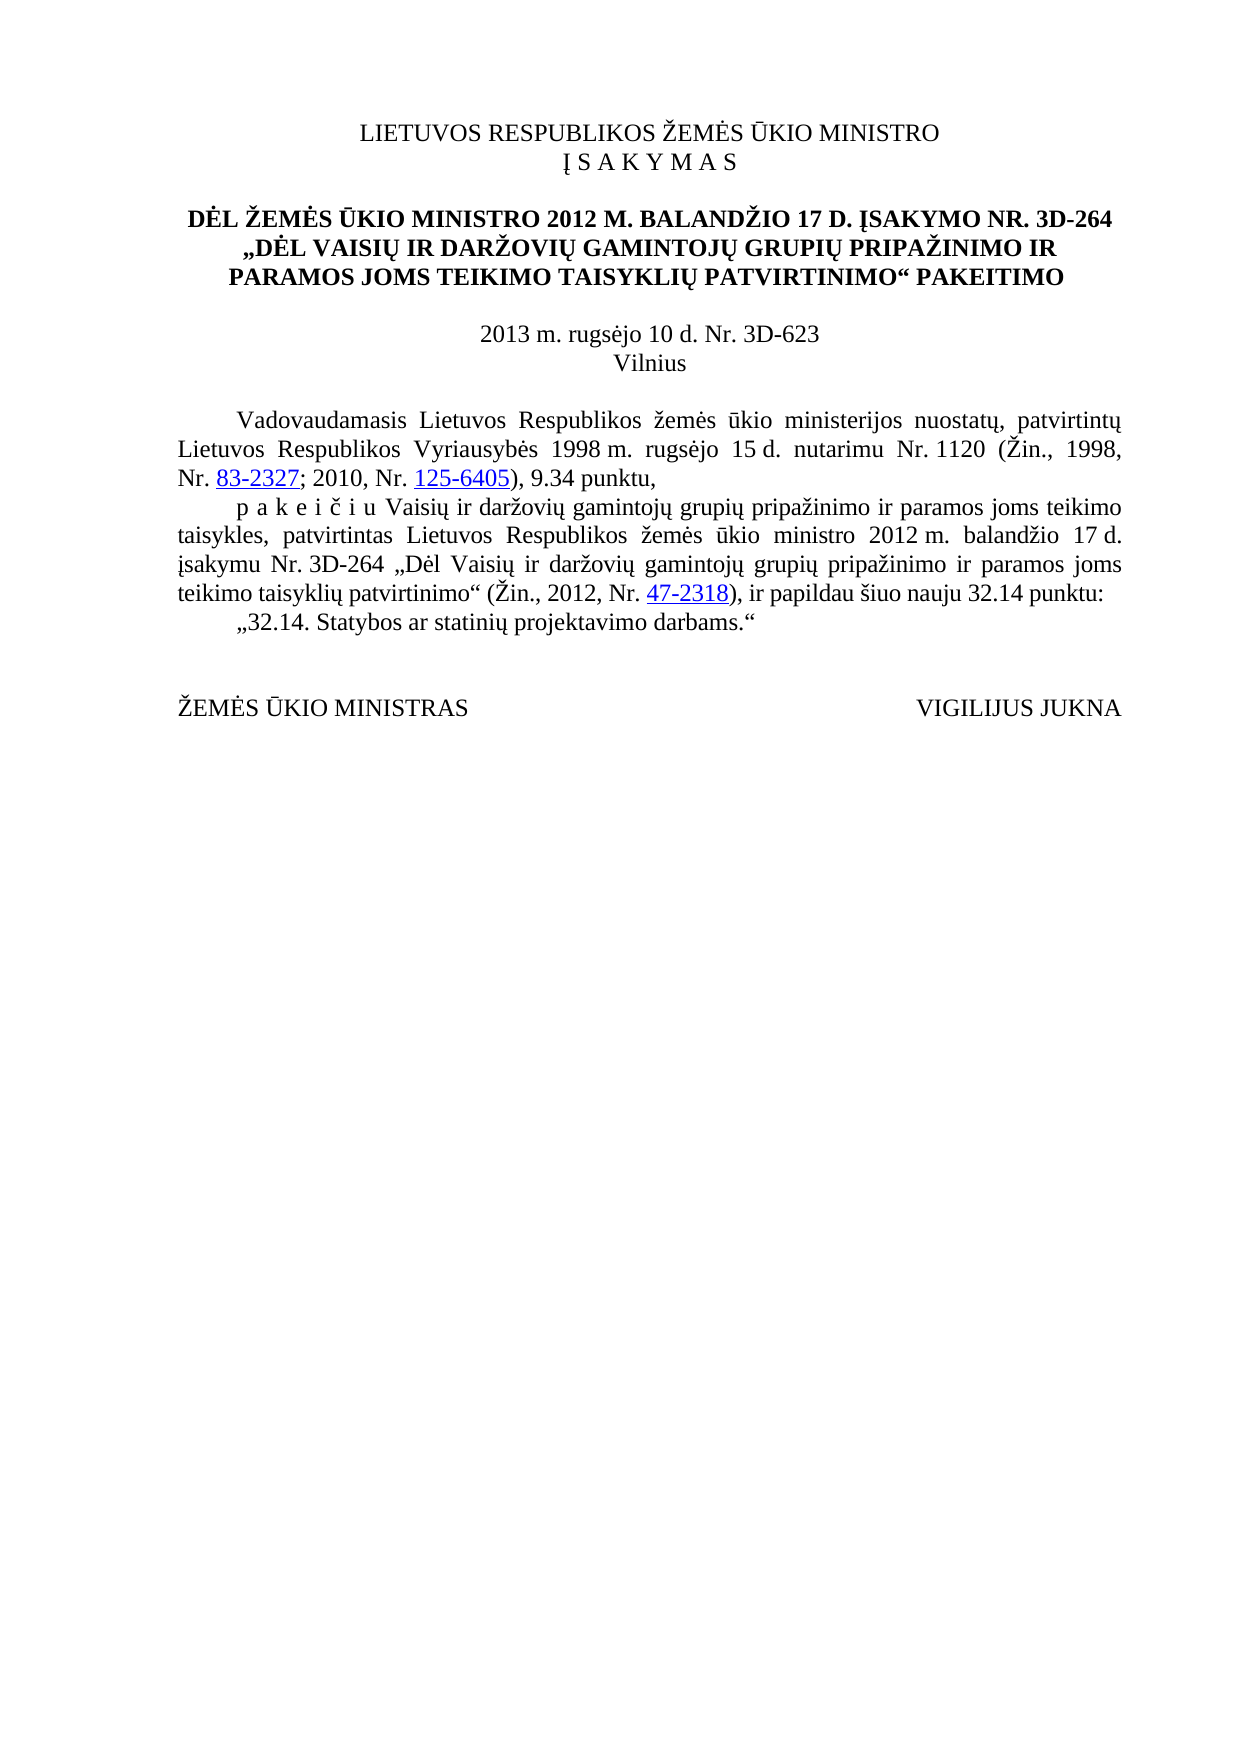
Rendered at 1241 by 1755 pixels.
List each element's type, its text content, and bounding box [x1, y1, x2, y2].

text Žemės ūkio ministras Vigilijus Jukna [177, 693, 1122, 722]
text Vadovaudamasis Lietuvos Respublikos žemės ūkio ministerijos nuostatų, patvirtintų Lietuvos Respublikos Vyriausybės 1998 m. rugsėjo 15 d. nutarimu Nr. 1120 (Žin., 1998, Nr. 83-2327; 2010, Nr. 125-6405), 9.34 punktu, [177, 406, 1122, 492]
text LIETUVOS RESPUBLIKOS ŽEMĖS ŪKIO MINISTRO [177, 118, 1122, 147]
text 2013 m. rugsėjo 10 d. Nr. 3D-623 [177, 319, 1122, 348]
text „32.14. Statybos ar statinių projektavimo darbams.“ [177, 607, 1122, 636]
text p a k e i č i u Vaisių ir daržovių gamintojų grupių pripažinimo ir paramos joms teikimo taisykles, patvirtintas Lietuvos Respublikos žemės ūkio ministro 2012 m. balandžio 17 d. įsakymu Nr. 3D-264 „Dėl Vaisių ir daržovių gamintojų grupių pripažinimo ir paramos joms teikimo taisyklių patvirtinimo“ (Žin., 2012, Nr. 47-2318), ir papildau šiuo nauju 32.14 punktu: [177, 492, 1122, 607]
text DĖL ŽEMĖS ŪKIO MINISTRO 2012 m. BALANDŽIO 17 d. ĮSAKYMO Nr. 3D-264 „DĖL VAISIŲ IR DARŽOVIŲ GAMINTOJŲ GRUPIŲ PRIPAŽINIMO IR PARAMOS JOMS TEIKIMO TAISYKLIŲ PATVIRTINIMO“ PAKEITIMO [177, 204, 1122, 291]
text Vilnius [177, 348, 1122, 377]
text Į S A K Y M A S [177, 147, 1122, 176]
